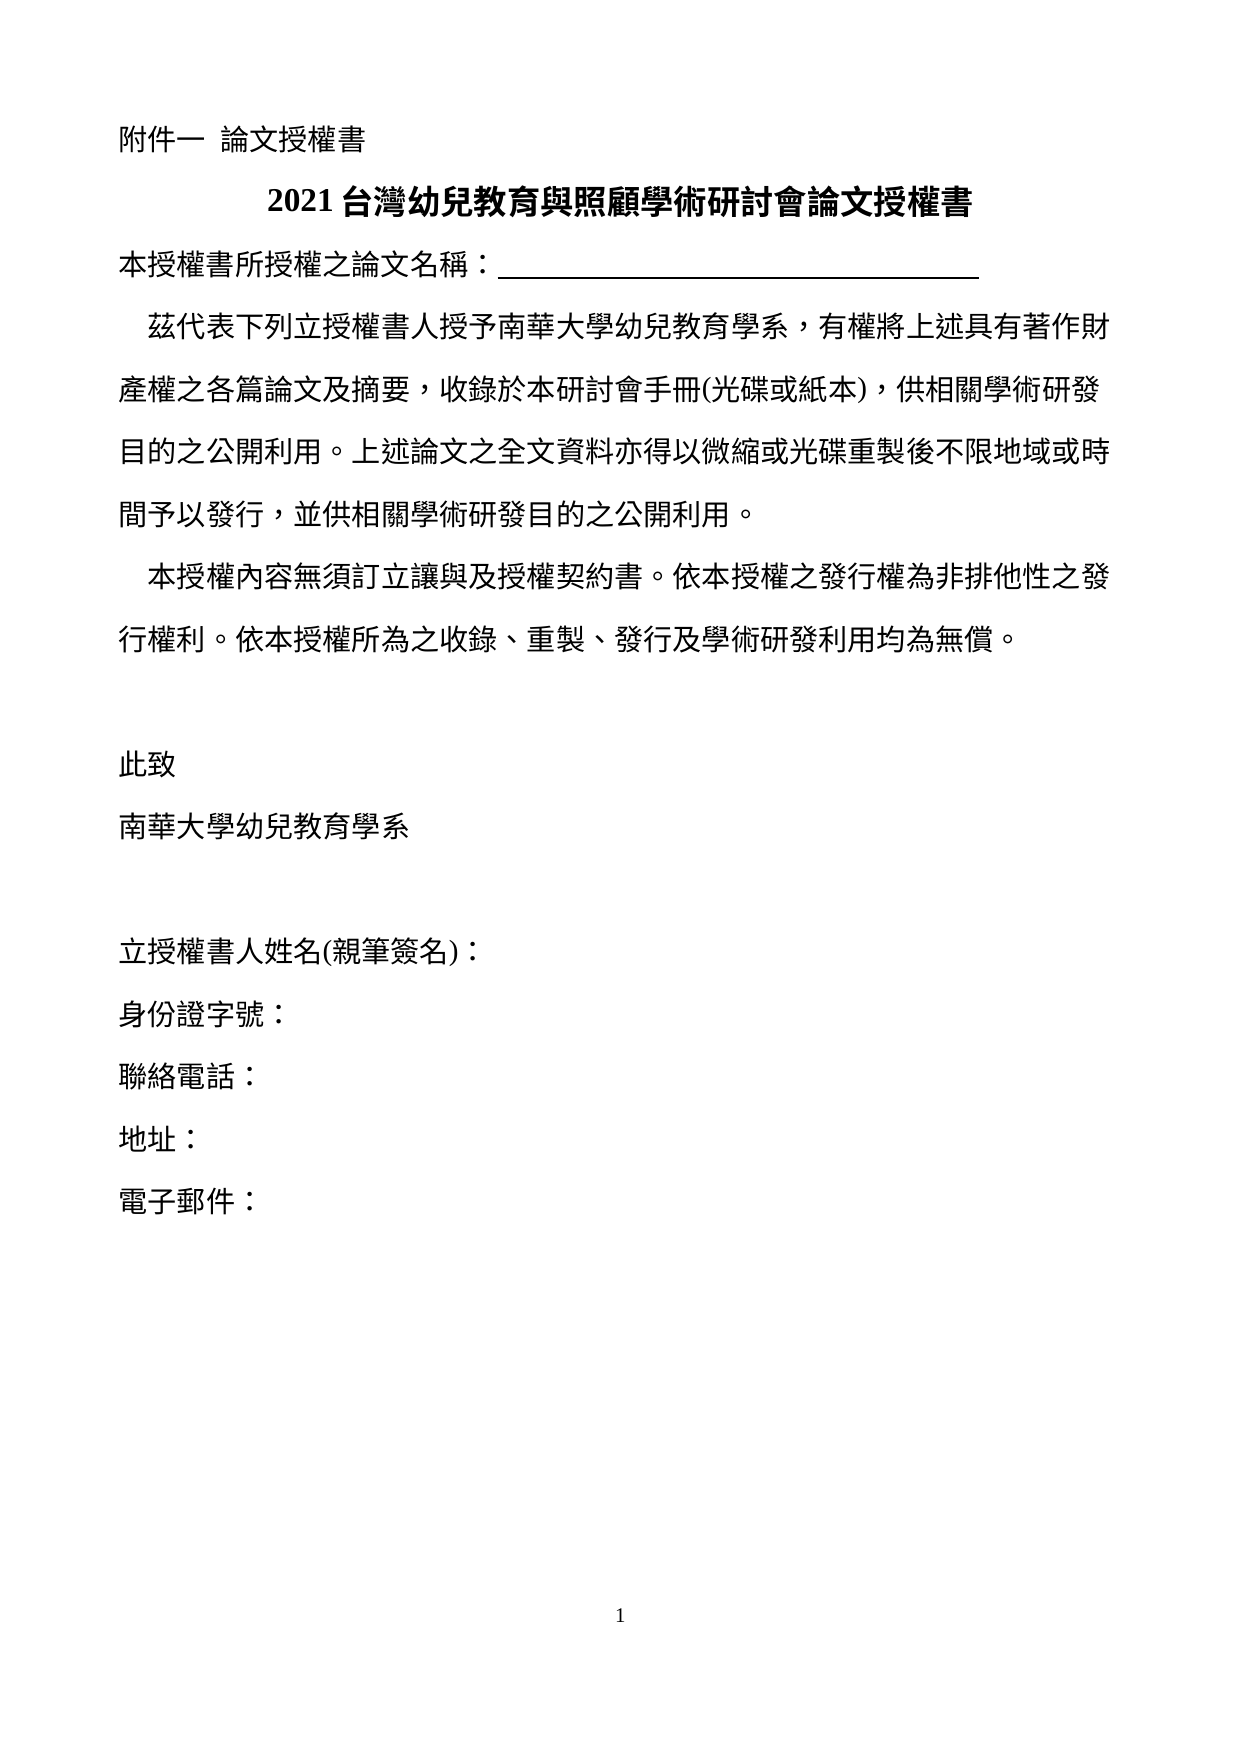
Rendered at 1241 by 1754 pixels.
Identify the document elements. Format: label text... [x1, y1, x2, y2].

text 此致 [118, 721, 1122, 783]
text 身份證字號： [118, 971, 1122, 1033]
text 電子郵件： [118, 1158, 1122, 1221]
text 茲代表下列立授權書人授予南華大學幼兒教育學系，有權將上述具有著作財產權之各篇論文及摘要，收錄於本研討會手冊(光碟或紙本)，供相關學術研發目的之公開利用。上述論文之全文資料亦得以微縮或光碟重製後不限地域或時間予以發行，並供相關學術研發目的之公開利用。 [118, 283, 1122, 533]
text 聯絡電話： [118, 1033, 1122, 1096]
text 附件一 論文授權書 [118, 96, 1122, 158]
text 立授權書人姓名(親筆簽名)： [118, 908, 1122, 971]
text 2021台灣幼兒教育與照顧學術研討會論文授權書 [118, 158, 1122, 221]
text 地址： [118, 1096, 1122, 1158]
text 南華大學幼兒教育學系 [118, 783, 1122, 846]
text 本授權書所授權之論文名稱： [118, 221, 1122, 283]
text 本授權內容無須訂立讓與及授權契約書。依本授權之發行權為非排他性之發行權利。依本授權所為之收錄、重製、發行及學術研發利用均為無償。 [118, 533, 1122, 658]
